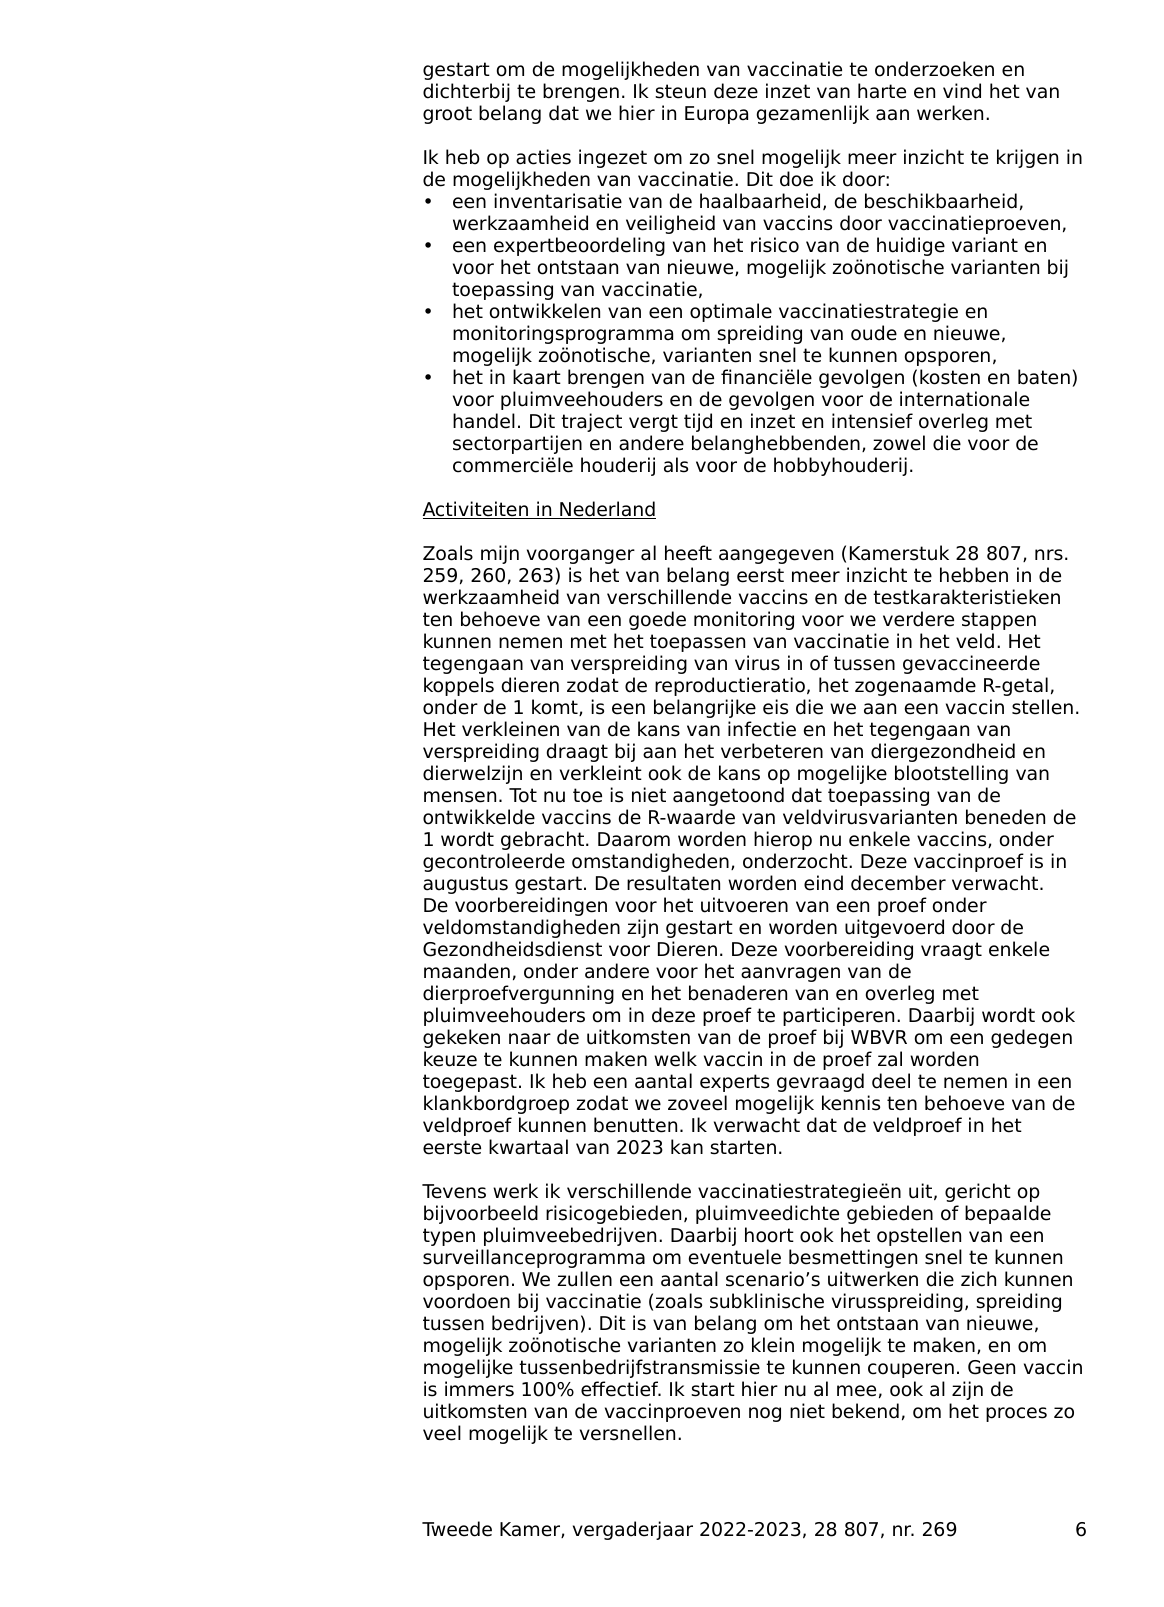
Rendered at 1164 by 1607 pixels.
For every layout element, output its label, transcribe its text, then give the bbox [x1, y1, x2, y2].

text • een inventarisatie van de haalbaarheid, de beschikbaarheid, werkzaamheid en veiligheid van vaccins door vaccinatieproeven, [422, 191, 1087, 235]
text Ik heb op acties ingezet om zo snel mogelijk meer inzicht te krijgen in de mogelijkheden van vaccinatie. Dit doe ik door: [422, 147, 1087, 191]
text • het ontwikkelen van een optimale vaccinatiestrategie en monitoringsprogramma om spreiding van oude en nieuwe, mogelijk zoönotische, varianten snel te kunnen opsporen, [422, 301, 1087, 367]
text • een expertbeoordeling van het risico van de huidige variant en voor het ontstaan van nieuwe, mogelijk zoönotische varianten bij toepassing van vaccinatie, [422, 235, 1087, 301]
text • het in kaart brengen van de financiële gevolgen (kosten en baten) voor pluimveehouders en de gevolgen voor de internationale handel. Dit traject vergt tijd en inzet en intensief overleg met sectorpartijen en andere belanghebbenden, zowel die voor de commerciële houderij als voor de hobbyhouderij. [422, 367, 1087, 477]
subtitle Activiteiten in Nederland [422, 499, 1087, 521]
text Zoals mijn voorganger al heeft aangegeven (Kamerstuk 28 807, nrs. 259, 260, 263) is het van belang eerst meer inzicht te hebben in de werkzaamheid van verschillende vaccins en de testkarakteristieken ten behoeve van een goede monitoring voor we verdere stappen kunnen nemen met het toepassen van vaccinatie in het veld. Het tegengaan van verspreiding van virus in of tussen gevaccineerde koppels dieren zodat de reproductieratio, het zogenaamde R-getal, onder de 1 komt, is een belangrijke eis die we aan een vaccin stellen. Het verkleinen van de kans van infectie en het tegengaan van verspreiding draagt bij aan het verbeteren van diergezondheid en dierwelzijn en verkleint ook de kans op mogelijke blootstelling van mensen. Tot nu toe is niet aangetoond dat toepassing van de ontwikkelde vaccins de R-waarde van veldvirusvarianten beneden de 1 wordt gebracht. Daarom worden hierop nu enkele vaccins, onder gecontroleerde omstandigheden, onderzocht. Deze vaccinproef is in augustus gestart. De resultaten worden eind december verwacht. [422, 543, 1087, 895]
text gestart om de mogelijkheden van vaccinatie te onderzoeken en dichterbij te brengen. Ik steun deze inzet van harte en vind het van groot belang dat we hier in Europa gezamenlijk aan werken. [422, 59, 1087, 125]
text De voorbereidingen voor het uitvoeren van een proef onder veldomstandigheden zijn gestart en worden uitgevoerd door de Gezondheidsdienst voor Dieren. Deze voorbereiding vraagt enkele maanden, onder andere voor het aanvragen van de dierproefvergunning en het benaderen van en overleg met pluimveehouders om in deze proef te participeren. Daarbij wordt ook gekeken naar de uitkomsten van de proef bij WBVR om een gedegen keuze te kunnen maken welk vaccin in de proef zal worden toegepast. Ik heb een aantal experts gevraagd deel te nemen in een klankbordgroep zodat we zoveel mogelijk kennis ten behoeve van de veldproef kunnen benutten. Ik verwacht dat de veldproef in het eerste kwartaal van 2023 kan starten. [422, 895, 1087, 1159]
text Tevens werk ik verschillende vaccinatiestrategieën uit, gericht op bijvoorbeeld risicogebieden, pluimveedichte gebieden of bepaalde typen pluimveebedrijven. Daarbij hoort ook het opstellen van een surveillanceprogramma om eventuele besmettingen snel te kunnen opsporen. We zullen een aantal scenario’s uitwerken die zich kunnen voordoen bij vaccinatie (zoals subklinische virusspreiding, spreiding tussen bedrijven). Dit is van belang om het ontstaan van nieuwe, mogelijk zoönotische varianten zo klein mogelijk te maken, en om mogelijke tussenbedrijfstransmissie te kunnen couperen. Geen vaccin is immers 100% effectief. Ik start hier nu al mee, ook al zijn de uitkomsten van de vaccinproeven nog niet bekend, om het proces zo veel mogelijk te versnellen. [422, 1181, 1087, 1444]
